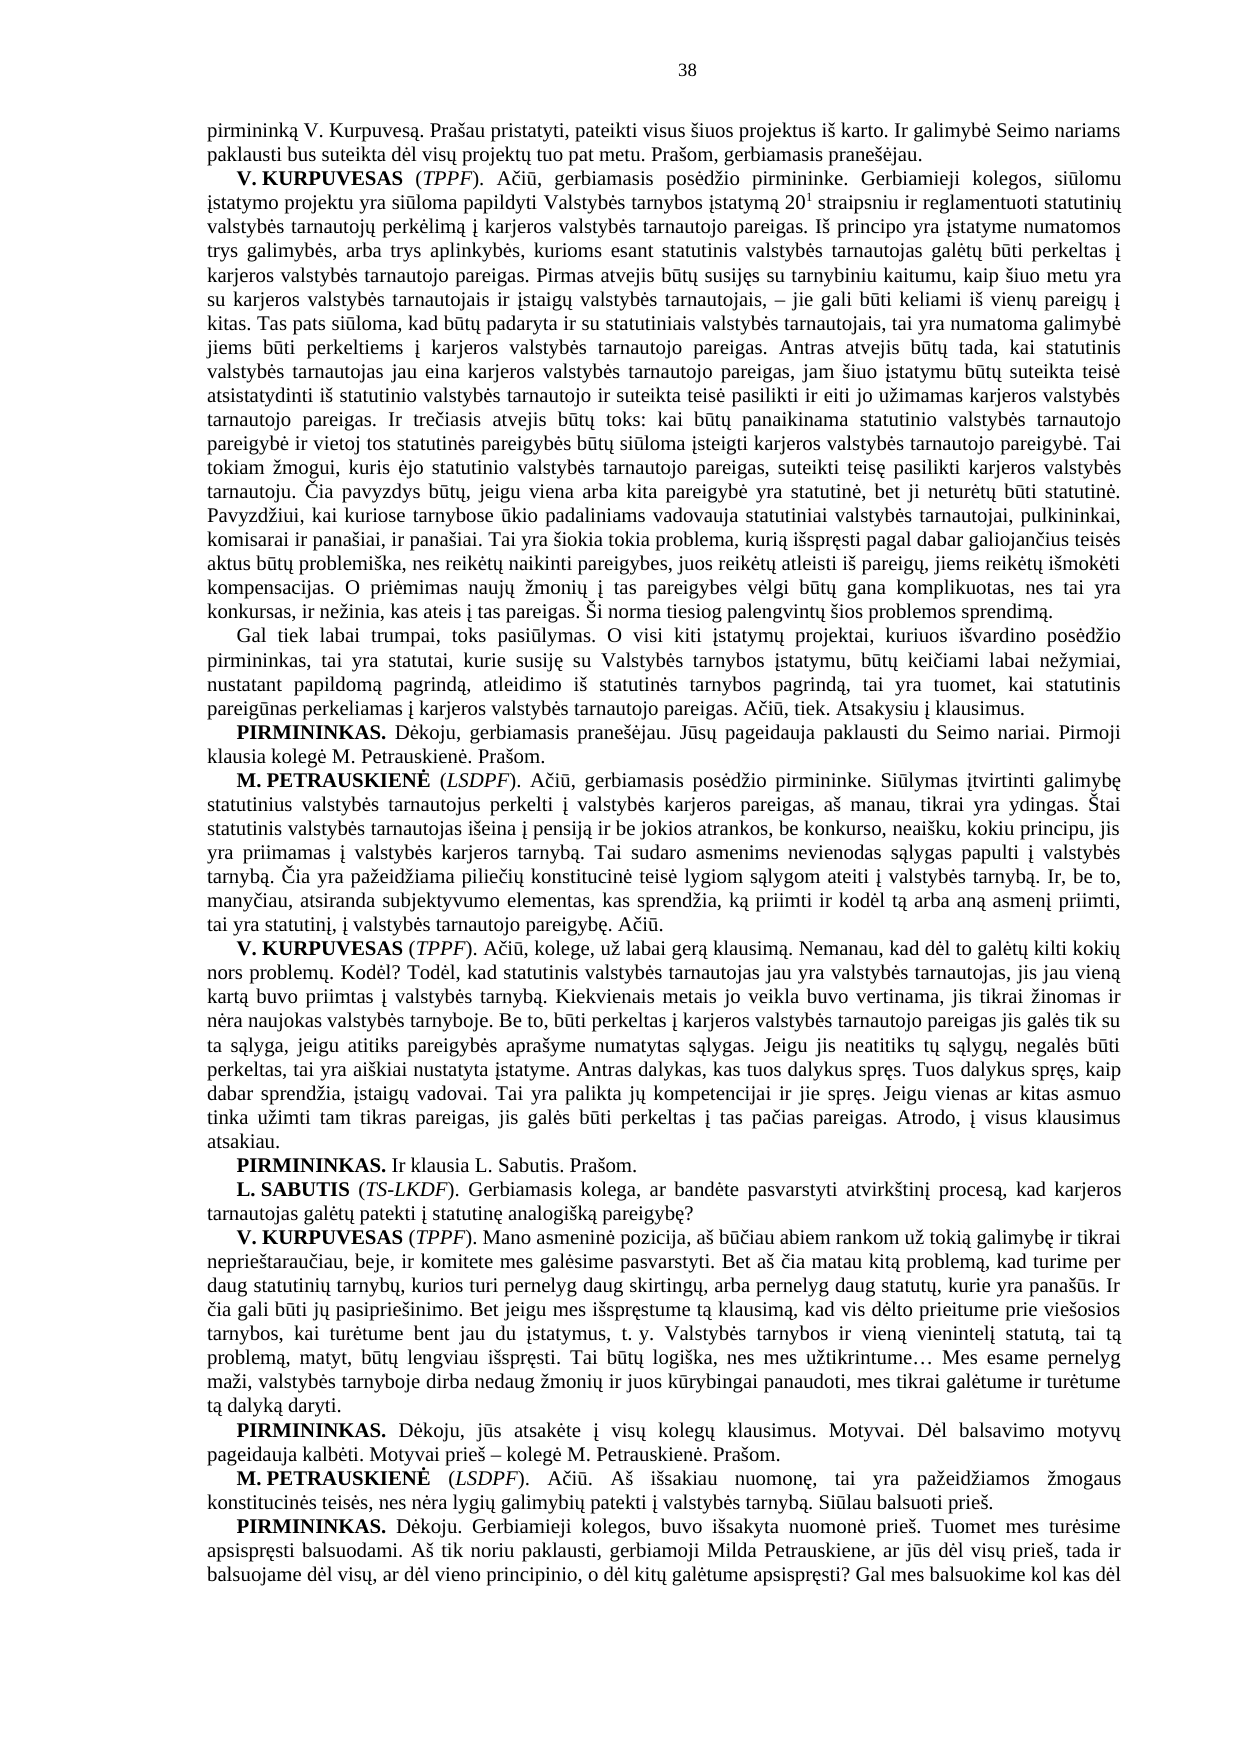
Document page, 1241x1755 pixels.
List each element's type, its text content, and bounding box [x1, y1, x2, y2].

text M. PETRAUSKIENĖ (LSDPF). Ačiū. Aš išsakiau nuomonę, tai yra pažeidžiamos žmogaus konstitucinės teisės, nes nėra lygių galimybių patekti į valstybės tarnybą. Siūlau balsuoti prieš. [207, 1466, 1122, 1514]
text PIRMININKAS. Dėkoju, jūs atsakėte į visų kolegų klausimus. Motyvai. Dėl balsavimo motyvų pageidauja kalbėti. Motyvai prieš – kolegė M. Petrauskienė. Prašom. [207, 1417, 1122, 1466]
text V. KURPUVESAS (TPPF). Ačiū, kolege, už labai gerą klausimą. Nemanau, kad dėl to galėtų kilti kokių nors problemų. Kodėl? Todėl, kad statutinis valstybės tarnautojas jau yra valstybės tarnautojas, jis jau vieną kartą buvo priimtas į valstybės tarnybą. Kiekvienais metais jo veikla buvo vertinama, jis tikrai žinomas ir nėra naujokas valstybės tarnyboje. Be to, būti perkeltas į karjeros valstybės tarnautojo pareigas jis galės tik su ta sąlyga, jeigu atitiks pareigybės aprašyme numatytas sąlygas. Jeigu jis neatitiks tų sąlygų, negalės būti perkeltas, tai yra aiškiai nustatyta įstatyme. Antras dalykas, kas tuos dalykus spręs. Tuos dalykus spręs, kaip dabar sprendžia, įstaigų vadovai. Tai yra palikta jų kompetencijai ir jie spręs. Jeigu vienas ar kitas asmuo tinka užimti tam tikras pareigas, jis galės būti perkeltas į tas pačias pareigas. Atrodo, į visus klausimus atsakiau. [207, 936, 1122, 1153]
text PIRMININKAS. Dėkoju. Gerbiamieji kolegos, buvo išsakyta nuomonė prieš. Tuomet mes turėsime apsispręsti balsuodami. Aš tik noriu paklausti, gerbiamoji Milda Petrauskiene, ar jūs dėl visų prieš, tada ir balsuojame dėl visų, ar dėl vieno principinio, o dėl kitų galėtume apsispręsti? Gal mes balsuokime kol kas dėl [207, 1514, 1122, 1586]
text L. SABUTIS (TS-LKDF). Gerbiamasis kolega, ar bandėte pasvarstyti atvirkštinį procesą, kad karjeros tarnautojas galėtų patekti į statutinę analogišką pareigybę? [207, 1177, 1122, 1225]
text Gal tiek labai trumpai, toks pasiūlymas. O visi kiti įstatymų projektai, kuriuos išvardino posėdžio pirmininkas, tai yra statutai, kurie susiję su Valstybės tarnybos įstatymu, būtų keičiami labai nežymiai, nustatant papildomą pagrindą, atleidimo iš statutinės tarnybos pagrindą, tai yra tuomet, kai statutinis pareigūnas perkeliamas į karjeros valstybės tarnautojo pareigas. Ačiū, tiek. Atsakysiu į klausimus. [207, 623, 1122, 720]
text V. KURPUVESAS (TPPF). Ačiū, gerbiamasis posėdžio pirmininke. Gerbiamieji kolegos, siūlomu įstatymo projektu yra siūloma papildyti Valstybės tarnybos įstatymą 201 straipsniu ir reglamentuoti statutinių valstybės tarnautojų perkėlimą į karjeros valstybės tarnautojo pareigas. Iš principo yra įstatyme numatomos trys galimybės, arba trys aplinkybės, kurioms esant statutinis valstybės tarnautojas galėtų būti perkeltas į karjeros valstybės tarnautojo pareigas. Pirmas atvejis būtų susijęs su tarnybiniu kaitumu, kaip šiuo metu yra su karjeros valstybės tarnautojais ir įstaigų valstybės tarnautojais, – jie gali būti keliami iš vienų pareigų į kitas. Tas pats siūloma, kad būtų padaryta ir su statutiniais valstybės tarnautojais, tai yra numatoma galimybė jiems būti perkeltiems į karjeros valstybės tarnautojo pareigas. Antras atvejis būtų tada, kai statutinis valstybės tarnautojas jau eina karjeros valstybės tarnautojo pareigas, jam šiuo įstatymu būtų suteikta teisė atsistatydinti iš statutinio valstybės tarnautojo ir suteikta teisė pasilikti ir eiti jo užimamas karjeros valstybės tarnautojo pareigas. Ir trečiasis atvejis būtų toks: kai būtų panaikinama statutinio valstybės tarnautojo pareigybė ir vietoj tos statutinės pareigybės būtų siūloma įsteigti karjeros valstybės tarnautojo pareigybė. Tai tokiam žmogui, kuris ėjo statutinio valstybės tarnautojo pareigas, suteikti teisę pasilikti karjeros valstybės tarnautoju. Čia pavyzdys būtų, jeigu viena arba kita pareigybė yra statutinė, bet ji neturėtų būti statutinė. Pavyzdžiui, kai kuriose tarnybose ūkio padaliniams vadovauja statutiniai valstybės tarnautojai, pulkininkai, komisarai ir panašiai, ir panašiai. Tai yra šiokia tokia problema, kurią išspręsti pagal dabar galiojančius teisės aktus būtų problemiška, nes reikėtų naikinti pareigybes, juos reikėtų atleisti iš pareigų, jiems reikėtų išmokėti kompensacijas. O priėmimas naujų žmonių į tas pareigybes vėlgi būtų gana komplikuotas, nes tai yra konkursas, ir nežinia, kas ateis į tas pareigas. Ši norma tiesiog palengvintų šios problemos sprendimą. [207, 166, 1122, 623]
text pirmininką V. Kurpuvesą. Prašau pristatyti, pateikti visus šiuos projektus iš karto. Ir galimybė Seimo nariams paklausti bus suteikta dėl visų projektų tuo pat metu. Prašom, gerbiamasis pranešėjau. [207, 118, 1122, 166]
text M. PETRAUSKIENĖ (LSDPF). Ačiū, gerbiamasis posėdžio pirmininke. Siūlymas įtvirtinti galimybę statutinius valstybės tarnautojus perkelti į valstybės karjeros pareigas, aš manau, tikrai yra ydingas. Štai statutinis valstybės tarnautojas išeina į pensiją ir be jokios atrankos, be konkurso, neaišku, kokiu principu, jis yra priimamas į valstybės karjeros tarnybą. Tai sudaro asmenims nevienodas sąlygas papulti į valstybės tarnybą. Čia yra pažeidžiama piliečių konstitucinė teisė lygiom sąlygom ateiti į valstybės tarnybą. Ir, be to, manyčiau, atsiranda subjektyvumo elementas, kas sprendžia, ką priimti ir kodėl tą arba aną asmenį priimti, tai yra statutinį, į valstybės tarnautojo pareigybę. Ačiū. [207, 768, 1122, 936]
text V. KURPUVESAS (TPPF). Mano asmeninė pozicija, aš būčiau abiem rankom už tokią galimybę ir tikrai neprieštaraučiau, beje, ir komitete mes galėsime pasvarstyti. Bet aš čia matau kitą problemą, kad turime per daug statutinių tarnybų, kurios turi pernelyg daug skirtingų, arba pernelyg daug statutų, kurie yra panašūs. Ir čia gali būti jų pasipriešinimo. Bet jeigu mes išspręstume tą klausimą, kad vis dėlto prieitume prie viešosios tarnybos, kai turėtume bent jau du įstatymus, t. y. Valstybės tarnybos ir vieną vienintelį statutą, tai tą problemą, matyt, būtų lengviau išspręsti. Tai būtų logiška, nes mes užtikrintume… Mes esame pernelyg maži, valstybės tarnyboje dirba nedaug žmonių ir juos kūrybingai panaudoti, mes tikrai galėtume ir turėtume tą dalyką daryti. [207, 1225, 1122, 1417]
text PIRMININKAS. Dėkoju, gerbiamasis pranešėjau. Jūsų pageidauja paklausti du Seimo nariai. Pirmoji klausia kolegė M. Petrauskienė. Prašom. [207, 720, 1122, 768]
text PIRMININKAS. Ir klausia L. Sabutis. Prašom. [207, 1153, 1122, 1177]
